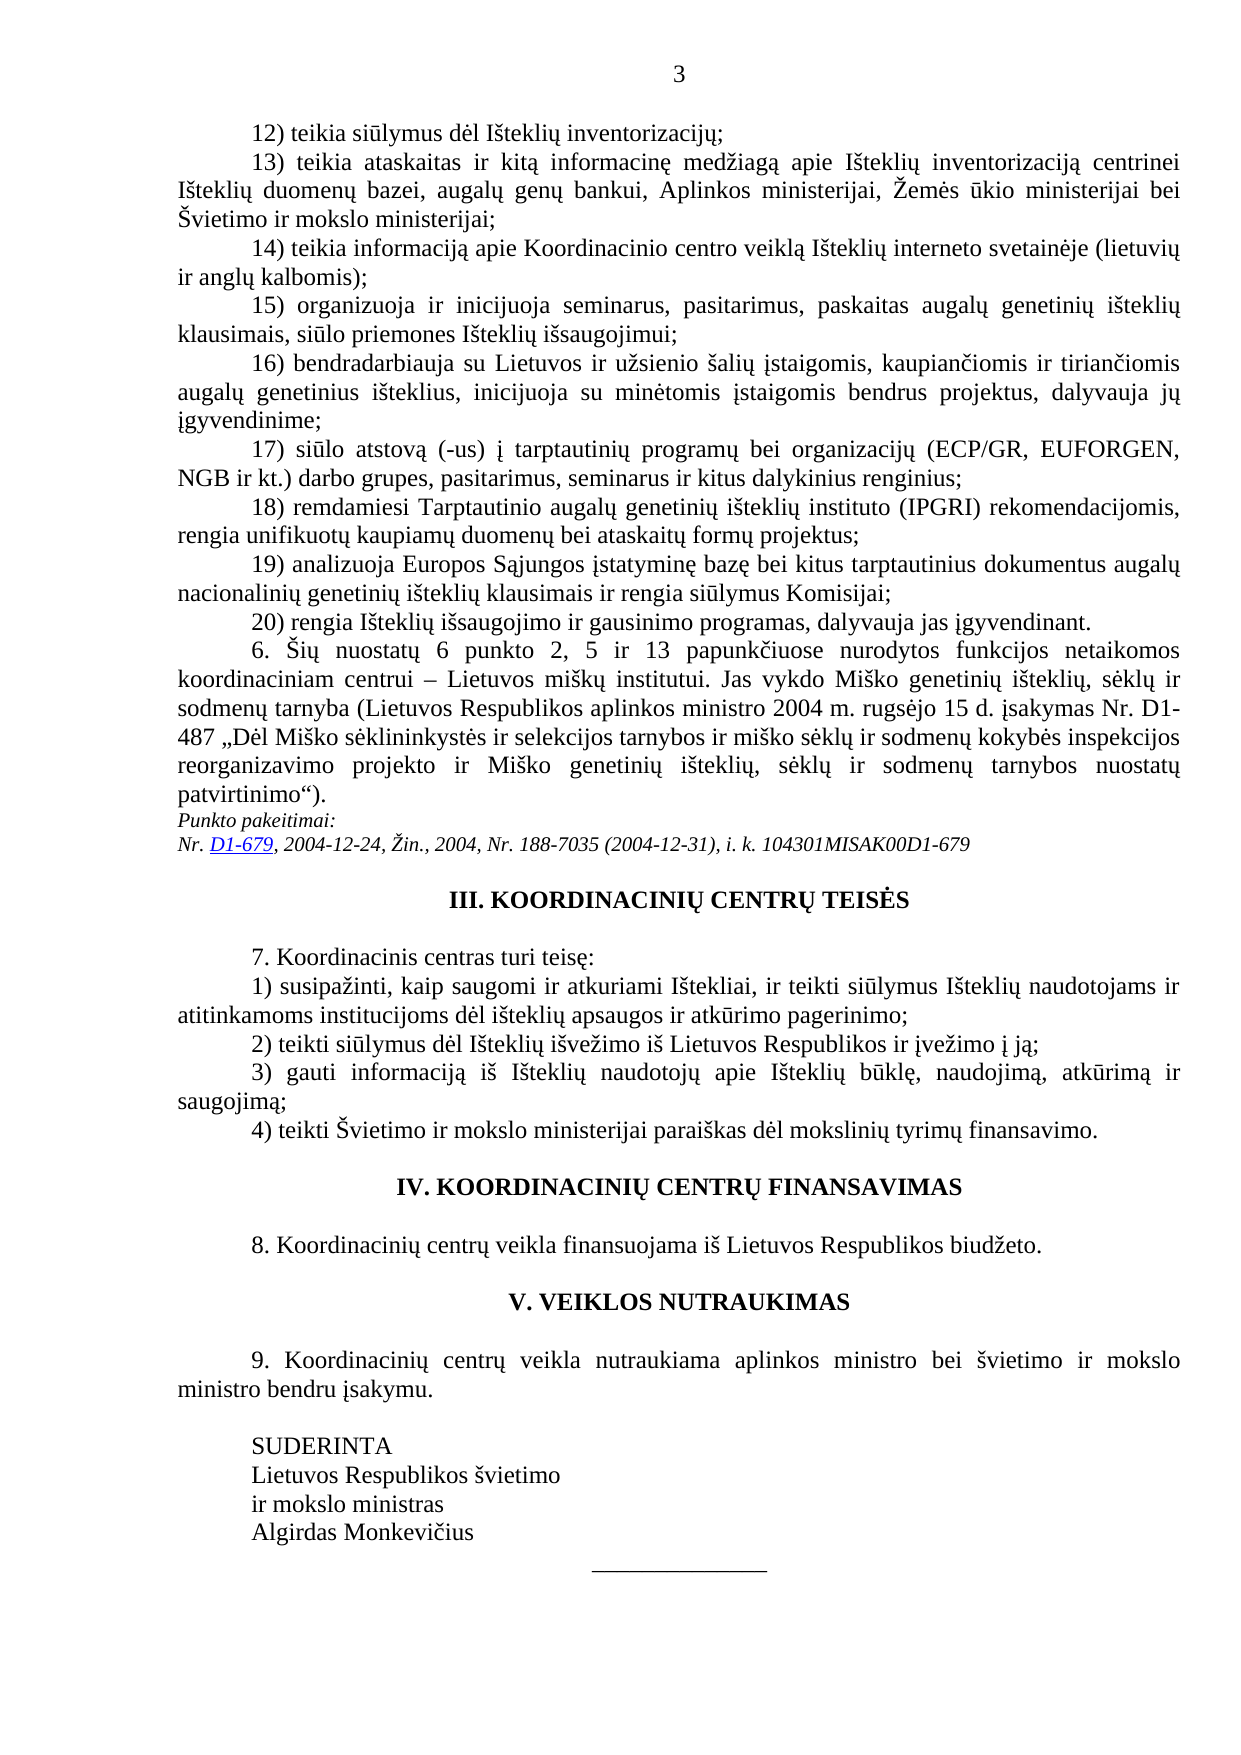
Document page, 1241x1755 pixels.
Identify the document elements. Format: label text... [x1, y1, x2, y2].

text V. Veiklos nutraukimas [177, 1287, 1181, 1316]
text 13) teikia ataskaitas ir kitą informacinę medžiagą apie Išteklių inventorizaciją centrinei Išteklių duomenų bazei, augalų genų bankui, Aplinkos ministerijai, Žemės ūkio ministerijai bei Švietimo ir mokslo ministerijai; [177, 147, 1181, 233]
text 3) gauti informaciją iš Išteklių naudotojų apie Išteklių būklę, naudojimą, atkūrimą ir saugojimą; [177, 1057, 1181, 1115]
text SUDERINTA [177, 1431, 1181, 1460]
text IV. Koordinacinių centrų finansavimas [177, 1172, 1181, 1201]
text 18) remdamiesi Tarptautinio augalų genetinių išteklių instituto (IPGRI) rekomendacijomis, rengia unifikuotų kaupiamų duomenų bei ataskaitų formų projektus; [177, 492, 1181, 549]
text 7. Koordinacinis centras turi teisę: [177, 942, 1181, 971]
text 16) bendradarbiauja su Lietuvos ir užsienio šalių įstaigomis, kaupiančiomis ir tiriančiomis augalų genetinius išteklius, inicijuoja su minėtomis įstaigomis bendrus projektus, dalyvauja jų įgyvendinime; [177, 348, 1181, 434]
text 17) siūlo atstovą (-us) į tarptautinių programų bei organizacijų (ECP/GR, EUFORGEN, NGB ir kt.) darbo grupes, pasitarimus, seminarus ir kitus dalykinius renginius; [177, 434, 1181, 492]
text Lietuvos Respublikos švietimo [177, 1460, 1181, 1489]
text 1) susipažinti, kaip saugomi ir atkuriami Ištekliai, ir teikti siūlymus Išteklių naudotojams ir atitinkamoms institucijoms dėl išteklių apsaugos ir atkūrimo pagerinimo; [177, 971, 1181, 1029]
text Punkto pakeitimai: [177, 808, 1181, 832]
text ______________ [177, 1546, 1181, 1575]
text 15) organizuoja ir inicijuoja seminarus, pasitarimus, paskaitas augalų genetinių išteklių klausimais, siūlo priemones Išteklių išsaugojimui; [177, 291, 1181, 348]
text 12) teikia siūlymus dėl Išteklių inventorizacijų; [177, 118, 1181, 147]
text Nr. D1-679, 2004-12-24, Žin., 2004, Nr. 188-7035 (2004-12-31), i. k. 104301MISAK00D1-679 [177, 832, 1181, 856]
text 8. Koordinacinių centrų veikla finansuojama iš Lietuvos Respublikos biudžeto. [177, 1230, 1181, 1259]
text Algirdas Monkevičius [177, 1517, 1181, 1546]
text III. Koordinacinių centrų teisės [177, 885, 1181, 914]
text 4) teikti Švietimo ir mokslo ministerijai paraiškas dėl mokslinių tyrimų finansavimo. [177, 1115, 1181, 1144]
text 14) teikia informaciją apie Koordinacinio centro veiklą Išteklių interneto svetainėje (lietuvių ir anglų kalbomis); [177, 233, 1181, 291]
text 19) analizuoja Europos Sąjungos įstatyminę bazę bei kitus tarptautinius dokumentus augalų nacionalinių genetinių išteklių klausimais ir rengia siūlymus Komisijai; [177, 549, 1181, 607]
text 9. Koordinacinių centrų veikla nutraukiama aplinkos ministro bei švietimo ir mokslo ministro bendru įsakymu. [177, 1345, 1181, 1402]
text 2) teikti siūlymus dėl Išteklių išvežimo iš Lietuvos Respublikos ir įvežimo į ją; [177, 1029, 1181, 1057]
text 6. Šių nuostatų 6 punkto 2, 5 ir 13 papunkčiuose nurodytos funkcijos netaikomos koordinaciniam centrui – Lietuvos miškų institutui. Jas vykdo Miško genetinių išteklių, sėklų ir sodmenų tarnyba (Lietuvos Respublikos aplinkos ministro 2004 m. rugsėjo 15 d. įsakymas Nr. D1-487 „Dėl Miško sėklininkystės ir selekcijos tarnybos ir miško sėklų ir sodmenų kokybės inspekcijos reorganizavimo projekto ir Miško genetinių išteklių, sėklų ir sodmenų tarnybos nuostatų patvirtinimo“). [177, 636, 1181, 808]
text 20) rengia Išteklių išsaugojimo ir gausinimo programas, dalyvauja jas įgyvendinant. [177, 607, 1181, 636]
text ir mokslo ministras [177, 1489, 1181, 1517]
